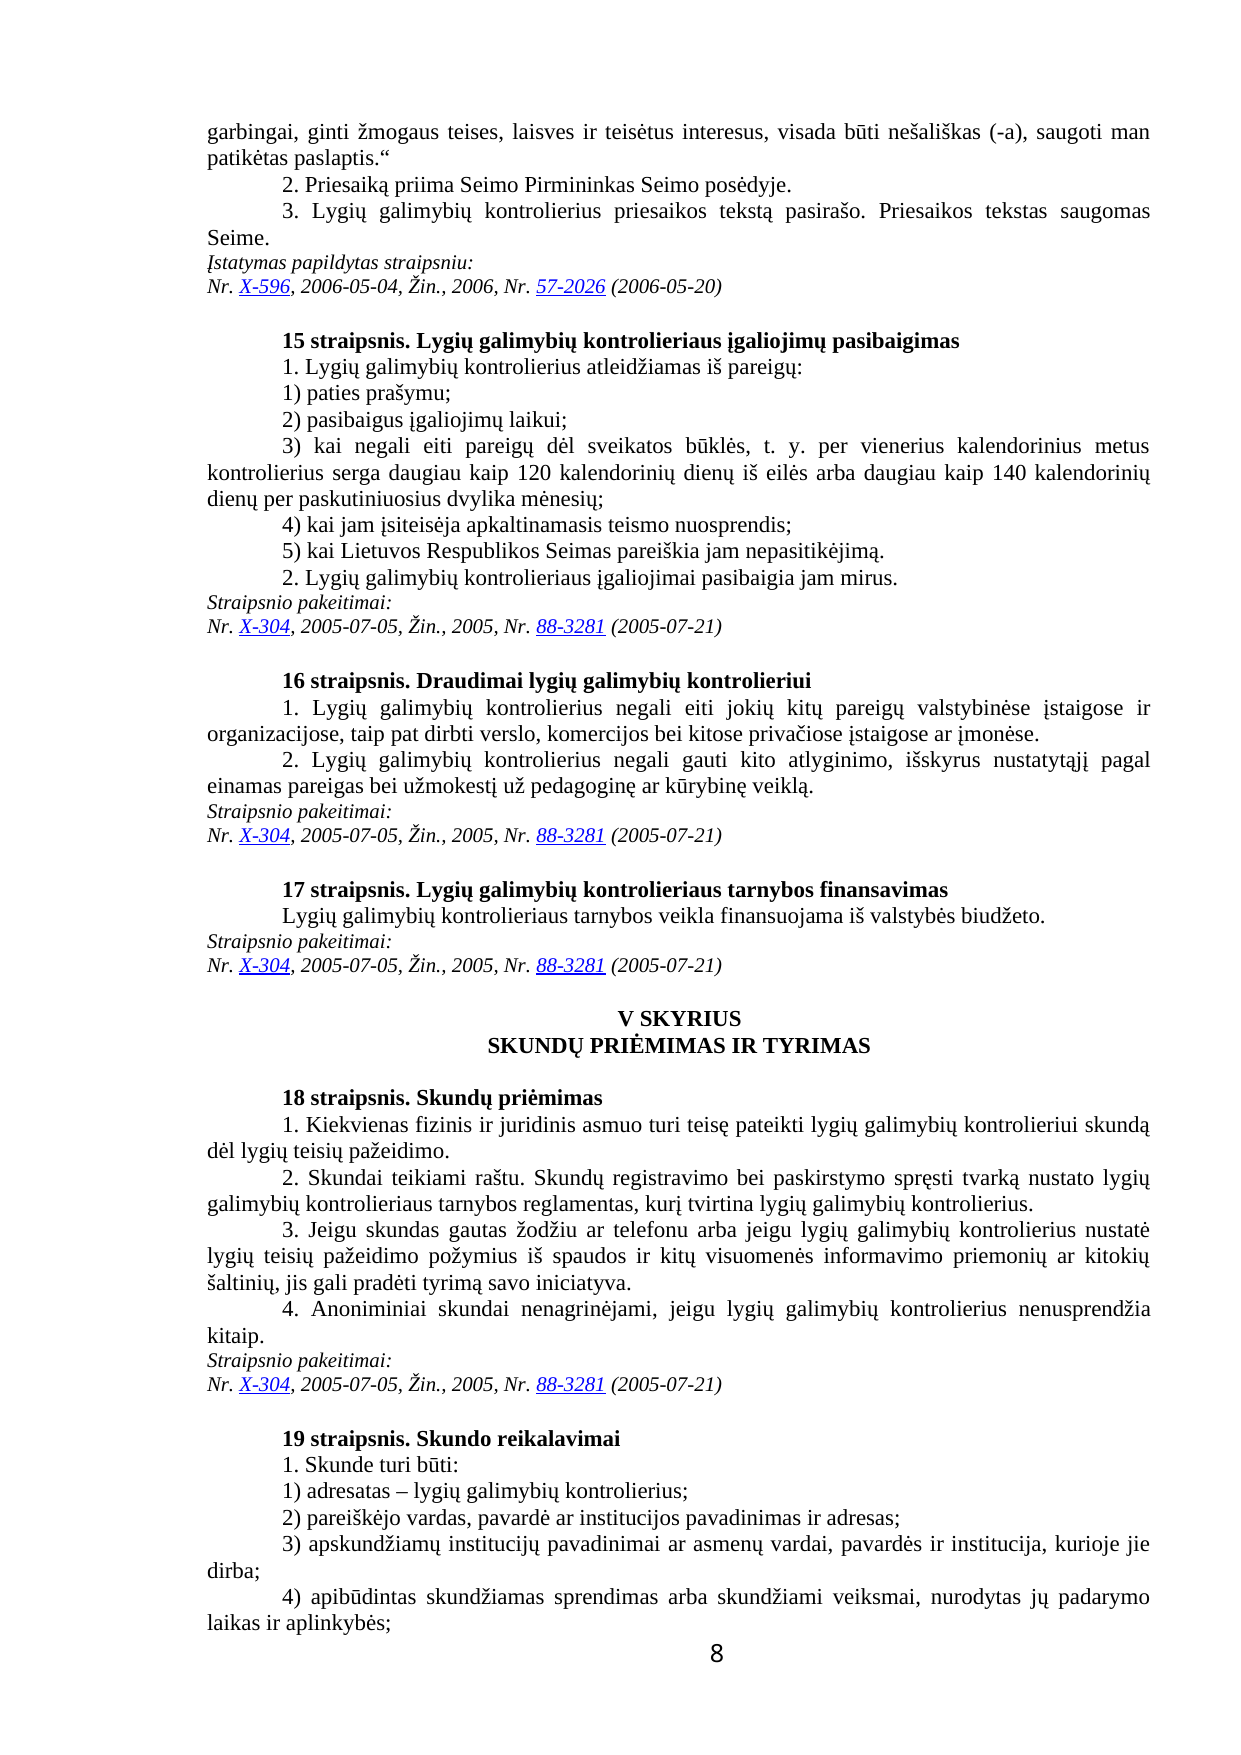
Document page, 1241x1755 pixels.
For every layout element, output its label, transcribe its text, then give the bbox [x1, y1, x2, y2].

text 1) adresatas – lygių galimybių kontrolierius; [207, 1478, 1152, 1504]
text 4) apibūdintas skundžiamas sprendimas arba skundžiami veiksmai, nurodytas jų padarymo laikas ir aplinkybės; [207, 1583, 1152, 1636]
text Straipsnio pakeitimai: [207, 928, 1152, 953]
text 1. Lygių galimybių kontrolierius negali eiti jokių kitų pareigų valstybinėse įstaigose ir organizacijose, taip pat dirbti verslo, komercijos bei kitose privačiose įstaigose ar įmonėse. [207, 693, 1152, 746]
text 19 straipsnis. Skundo reikalavimai [207, 1425, 1152, 1451]
text 2) pasibaigus įgaliojimų laikui; [207, 406, 1152, 432]
text 1. Skunde turi būti: [207, 1451, 1152, 1478]
text 2. Lygių galimybių kontrolieriaus įgaliojimai pasibaigia jam mirus. [207, 564, 1152, 590]
text 1. Kiekvienas fizinis ir juridinis asmuo turi teisę pateikti lygių galimybių kontrolieriui skundą dėl lygių teisių pažeidimo. [207, 1111, 1152, 1163]
text SKUNDŲ PRIĖMIMAS IR TYRIMAS [207, 1032, 1152, 1058]
text 4) kai jam įsiteisėja apkaltinamasis teismo nuosprendis; [207, 511, 1152, 538]
text garbingai, ginti žmogaus teises, laisves ir teisėtus interesus, visada būti nešališkas (-a), saugoti man patikėtas paslaptis.“ [207, 118, 1152, 171]
text 3) kai negali eiti pareigų dėl sveikatos būklės, t. y. per vienerius kalendorinius metus kontrolierius serga daugiau kaip 120 kalendorinių dienų iš eilės arba daugiau kaip 140 kalendorinių dienų per paskutiniuosius dvylika mėnesių; [207, 432, 1152, 511]
text 3. Lygių galimybių kontrolierius priesaikos tekstą pasirašo. Priesaikos tekstas saugomas Seime. [207, 197, 1152, 250]
text 3) apskundžiamų institucijų pavadinimai ar asmenų vardai, pavardės ir institucija, kurioje jie dirba; [207, 1530, 1152, 1583]
text 2. Skundai teikiami raštu. Skundų registravimo bei paskirstymo spręsti tvarką nustato lygių galimybių kontrolieriaus tarnybos reglamentas, kurį tvirtina lygių galimybių kontrolierius. [207, 1163, 1152, 1216]
text 2. Lygių galimybių kontrolierius negali gauti kito atlyginimo, išskyrus nustatytąjį pagal einamas pareigas bei užmokestį už pedagoginę ar kūrybinę veiklą. [207, 746, 1152, 799]
text 2. Priesaiką priima Seimo Pirmininkas Seimo posėdyje. [207, 171, 1152, 197]
text Įstatymas papildytas straipsniu: [207, 250, 1152, 274]
text 1) paties prašymu; [207, 379, 1152, 406]
text Nr. X-304, 2005-07-05, Žin., 2005, Nr. 88-3281 (2005-07-21) [207, 614, 1152, 638]
text Nr. X-596, 2006-05-04, Žin., 2006, Nr. 57-2026 (2006-05-20) [207, 274, 1152, 298]
text 3. Jeigu skundas gautas žodžiu ar telefonu arba jeigu lygių galimybių kontrolierius nustatė lygių teisių pažeidimo požymius iš spaudos ir kitų visuomenės informavimo priemonių ar kitokių šaltinių, jis gali pradėti tyrimą savo iniciatyva. [207, 1216, 1152, 1295]
text Straipsnio pakeitimai: [207, 1348, 1152, 1372]
text Nr. X-304, 2005-07-05, Žin., 2005, Nr. 88-3281 (2005-07-21) [207, 823, 1152, 847]
text Straipsnio pakeitimai: [207, 590, 1152, 614]
text 2) pareiškėjo vardas, pavardė ar institucijos pavadinimas ir adresas; [207, 1504, 1152, 1530]
text 1. Lygių galimybių kontrolierius atleidžiamas iš pareigų: [207, 353, 1152, 379]
text Nr. X-304, 2005-07-05, Žin., 2005, Nr. 88-3281 (2005-07-21) [207, 1372, 1152, 1396]
text 18 straipsnis. Skundų priėmimas [207, 1084, 1152, 1111]
text 4. Anoniminiai skundai nenagrinėjami, jeigu lygių galimybių kontrolierius nenusprendžia kitaip. [207, 1295, 1152, 1348]
text 5) kai Lietuvos Respublikos Seimas pareiškia jam nepasitikėjimą. [207, 538, 1152, 564]
text Straipsnio pakeitimai: [207, 799, 1152, 823]
text 16 straipsnis. Draudimai lygių galimybių kontrolieriui [207, 667, 1152, 693]
text Lygių galimybių kontrolieriaus tarnybos veikla finansuojama iš valstybės biudžeto. [207, 902, 1152, 928]
text V SKYRIUS [207, 1005, 1152, 1032]
text 15 straipsnis. Lygių galimybių kontrolieriaus įgaliojimų pasibaigimas [207, 327, 1152, 353]
text 17 straipsnis. Lygių galimybių kontrolieriaus tarnybos finansavimas [207, 876, 1152, 902]
text Nr. X-304, 2005-07-05, Žin., 2005, Nr. 88-3281 (2005-07-21) [207, 953, 1152, 977]
